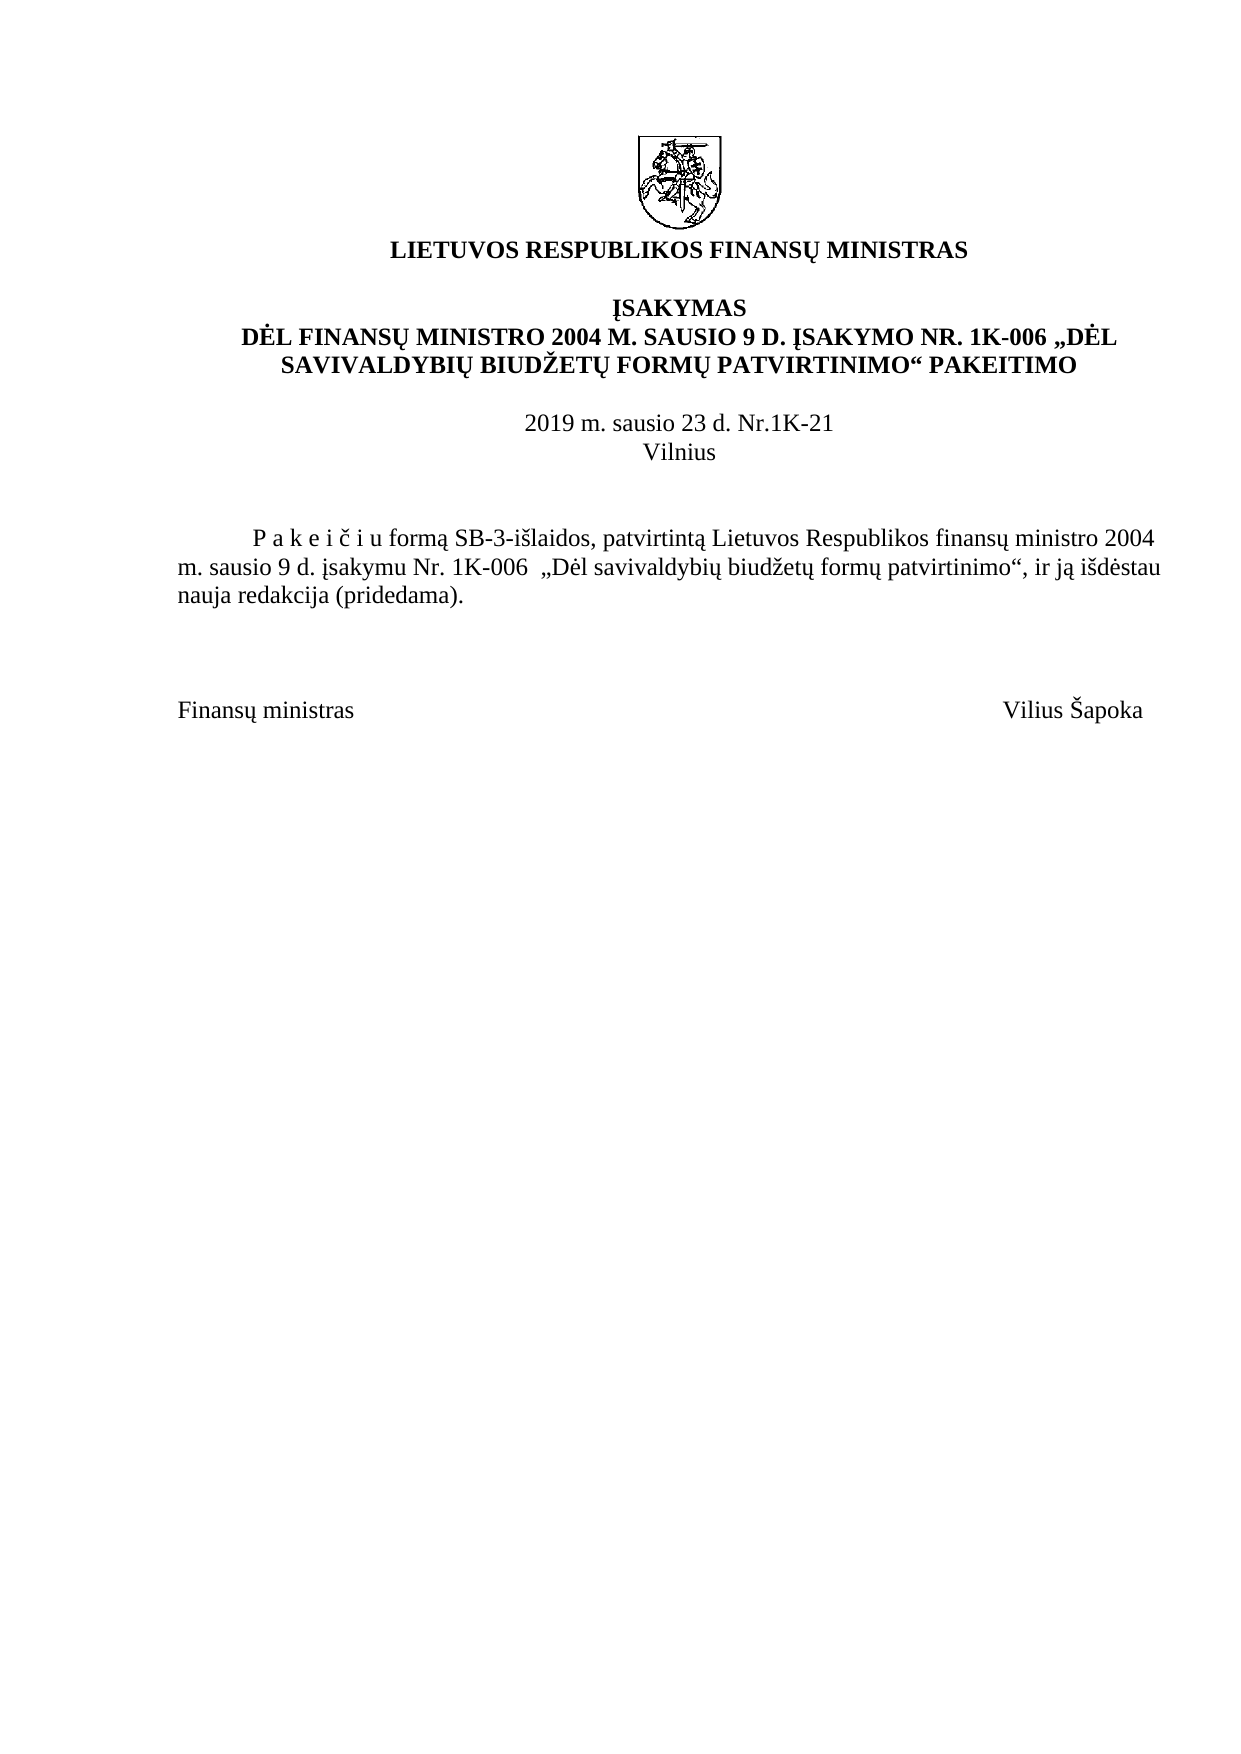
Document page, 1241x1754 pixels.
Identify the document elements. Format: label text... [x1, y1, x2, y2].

text 2019 m. sausio 23 d. Nr.1K-21 [177, 408, 1181, 437]
text Vilnius [177, 437, 1181, 465]
text DĖL FINANSŲ MINISTRO 2004 M. SAUSIO 9 D. ĮSAKYMO NR. 1K-006 „DĖL SAVIVALDYBIŲ BIUDŽETŲ FORMŲ PATVIRTINIMO“ PAKEITIMO [177, 322, 1181, 379]
text ĮSAKYMAS [177, 293, 1181, 322]
text P a k e i č i u formą SB-3-išlaidos, patvirtintą Lietuvos Respublikos finansų ministro 2004 m. sausio 9 d. įsakymu Nr. 1K-006 „Dėl savivaldybių biudžetų formų patvirtinimo“, ir ją išdėstau nauja redakcija (pridedama). [177, 523, 1181, 609]
text LIETUVOS RESPUBLIKOS FINANSŲ MINISTRAS [177, 235, 1181, 264]
text Finansų ministras Vilius Šapoka [177, 695, 1181, 724]
